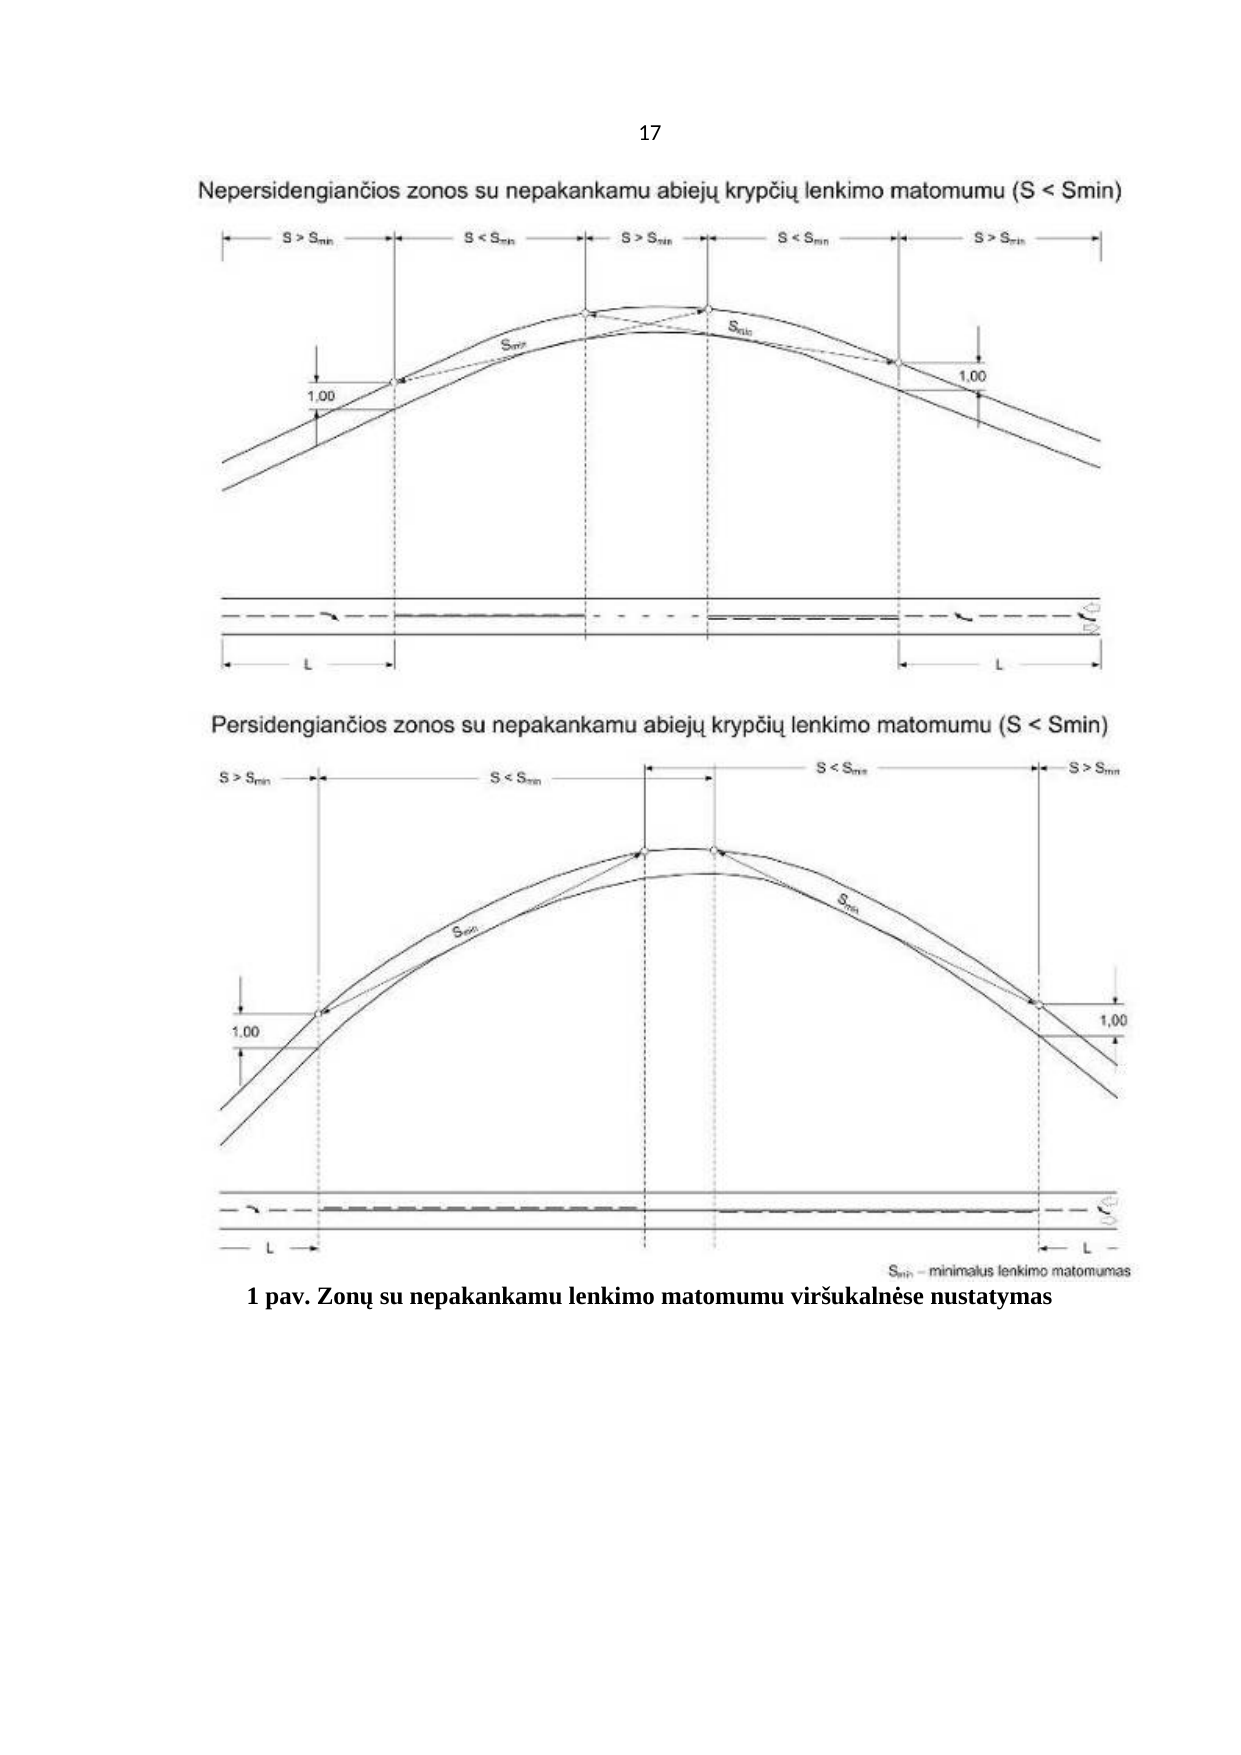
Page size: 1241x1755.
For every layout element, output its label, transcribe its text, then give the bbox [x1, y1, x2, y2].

text 1 pav. Zonų su nepakankamu lenkimo matomumu viršukalnėse nustatymas [177, 1282, 1122, 1310]
